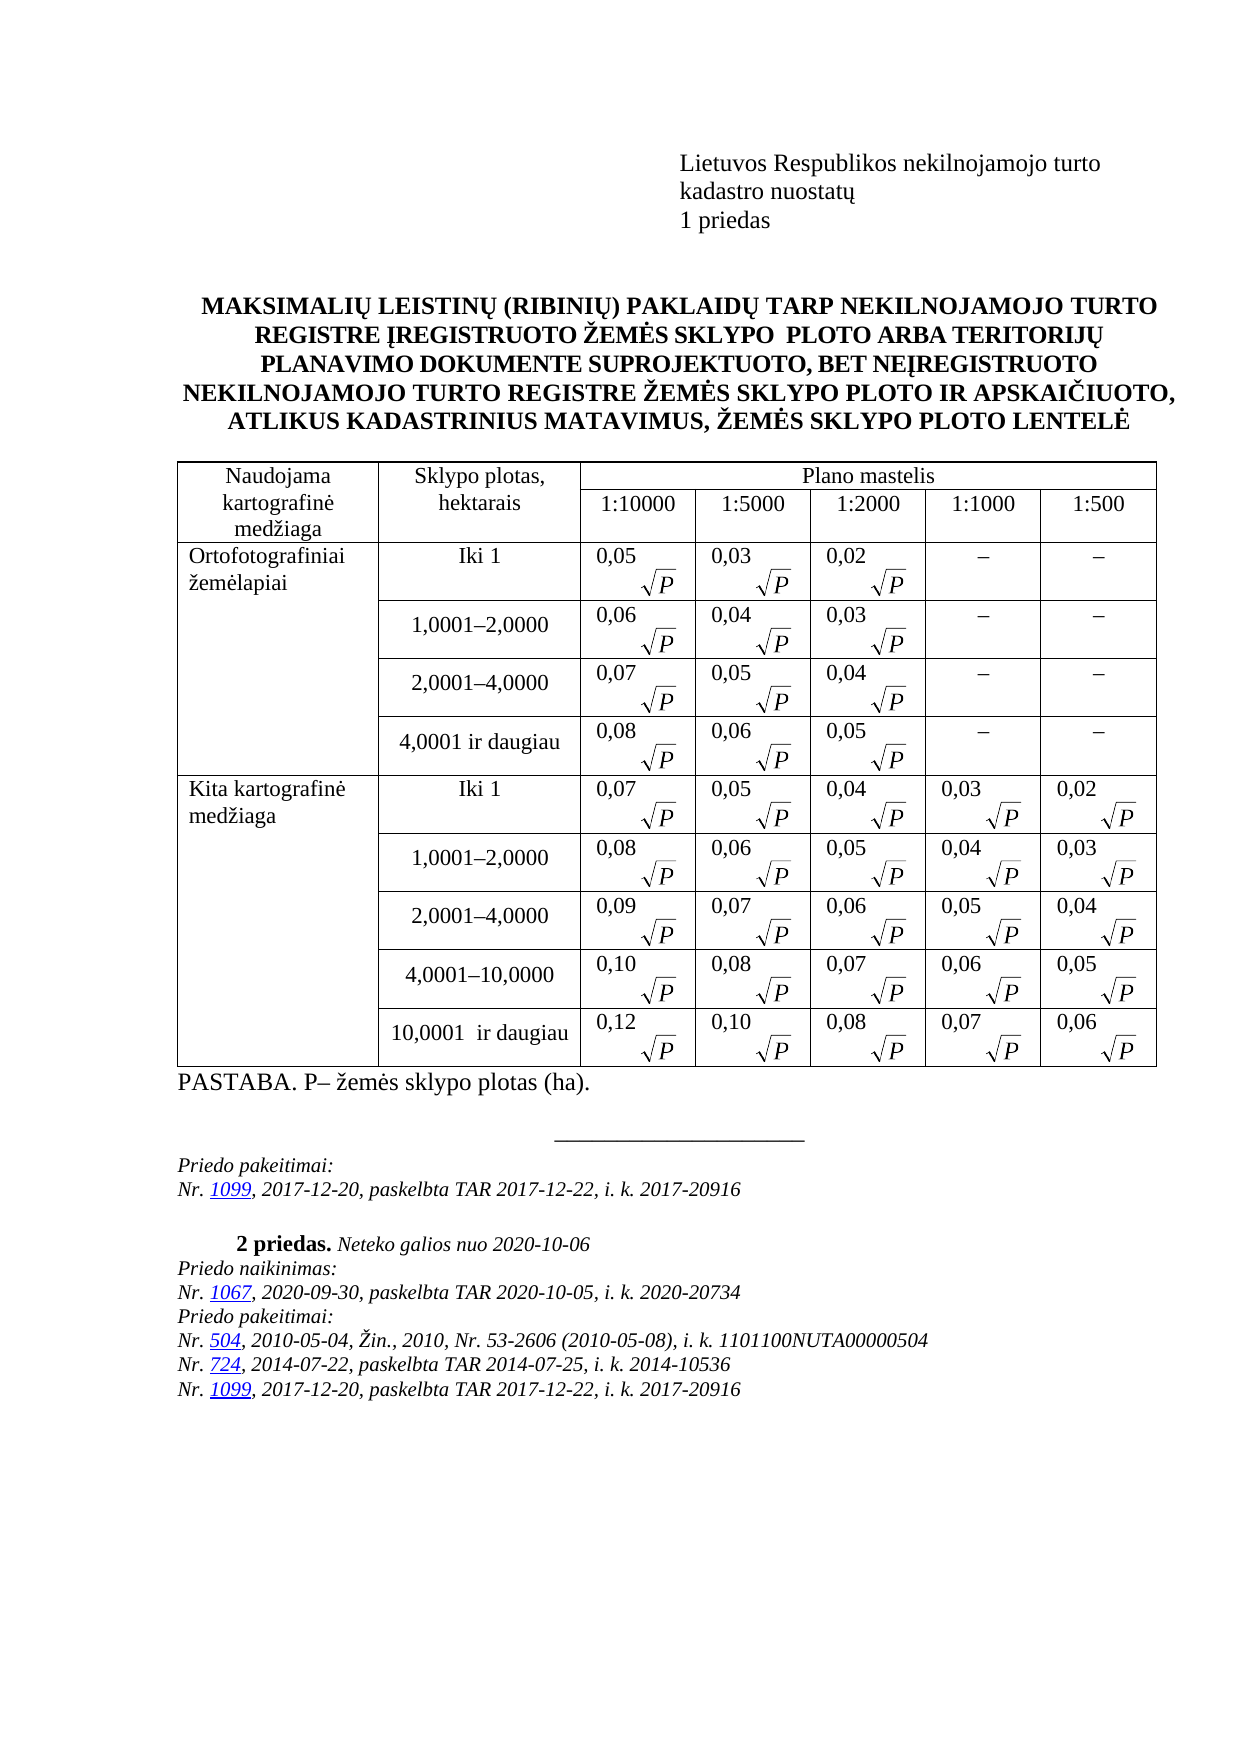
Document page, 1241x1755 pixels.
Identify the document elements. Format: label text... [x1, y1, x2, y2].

text Nr. 1067, 2020-09-30, paskelbta TAR 2020-10-05, i. k. 2020-20734 [177, 1280, 1181, 1304]
table_header Naudojama kartografinė medžiaga [178, 463, 378, 542]
table_cell – [926, 543, 1040, 600]
table_cell 4,0001–10,0000 [379, 950, 580, 1007]
table_cell 1,0001–2,0000 [379, 834, 580, 891]
text 2 priedas. Neteko galios nuo 2020-10-06 [177, 1230, 1181, 1256]
table_cell 0,07 [811, 950, 925, 1007]
text kadastro nuostatų [679, 176, 1181, 205]
table_cell 0,06 [811, 892, 925, 949]
table_cell 0,04 [696, 601, 810, 658]
table_cell 10,0001 ir daugiau [379, 1009, 580, 1066]
table_cell – [926, 717, 1040, 774]
table_cell 0,07 [926, 1009, 1040, 1066]
table_cell 0,07 [581, 659, 695, 716]
text Priedo pakeitimai: [177, 1153, 1181, 1177]
table_cell 0,04 [811, 776, 925, 833]
table_cell 0,08 [811, 1009, 925, 1066]
table_cell 0,05 [696, 659, 810, 716]
table_cell 0,07 [696, 892, 810, 949]
table_cell 0,03 [696, 543, 810, 600]
table_cell 0,05 [811, 717, 925, 774]
table_cell 0,08 [696, 950, 810, 1007]
table_cell 0,06 [696, 834, 810, 891]
table_cell 2,0001–4,0000 [379, 892, 580, 949]
table_cell 0,05 [926, 892, 1040, 949]
text MaksimaliŲ leistinŲ (ribinIŲ) paklaidŲ tarp Nekilnojamojo turto registre įregistruoto žemės sklypo ploto arba teritorijų planavimo dokumente suprojektuoto, bet neįregistruoto nekilnojamojo turto registre žemės sklypo ploto ir apskaičiuoto, atlikus kadastrinius matavimus, žemės sklypo ploto LENTELĖ [177, 291, 1181, 435]
table_cell 0,08 [581, 834, 695, 891]
table_cell 1:2000 [811, 490, 925, 542]
text PASTABA. P– žemės sklypo plotas (ha). [177, 1067, 1181, 1095]
table_cell – [926, 601, 1040, 658]
table_cell 0,06 [926, 950, 1040, 1007]
text Nr. 1099, 2017-12-20, paskelbta TAR 2017-12-22, i. k. 2017-20916 [177, 1376, 1181, 1401]
table_cell 0,04 [926, 834, 1040, 891]
text Priedo naikinimas: [177, 1256, 1181, 1280]
table_cell Kita kartografinė medžiaga [178, 776, 378, 1066]
table_cell 1:500 [1041, 490, 1156, 542]
table_cell 0,03 [1041, 834, 1156, 891]
table_cell 4,0001 ir daugiau [379, 717, 580, 774]
text Nr. 1099, 2017-12-20, paskelbta TAR 2017-12-22, i. k. 2017-20916 [177, 1177, 1181, 1201]
table_cell 0,03 [926, 776, 1040, 833]
table_cell 0,05 [811, 834, 925, 891]
text 1 priedas [679, 205, 1181, 234]
table_cell – [926, 659, 1040, 716]
table_cell 0,09 [581, 892, 695, 949]
table_cell 0,06 [1041, 1009, 1156, 1066]
table_cell 1:10000 [581, 490, 695, 542]
text Nr. 504, 2010-05-04, Žin., 2010, Nr. 53-2606 (2010-05-08), i. k. 1101100NUTA00000504 [177, 1328, 1181, 1352]
text Nr. 724, 2014-07-22, paskelbta TAR 2014-07-25, i. k. 2014-10536 [177, 1352, 1181, 1376]
table_cell 0,06 [696, 717, 810, 774]
table_cell – [1041, 601, 1156, 658]
text –––––––––––––––––––– [177, 1124, 1181, 1153]
table_cell 0,10 [581, 950, 695, 1007]
table_cell 0,05 [696, 776, 810, 833]
table_cell 2,0001–4,0000 [379, 659, 580, 716]
table_cell – [1041, 717, 1156, 774]
table_cell 0,06 [581, 601, 695, 658]
table_cell 0,12 [581, 1009, 695, 1066]
table_cell – [1041, 543, 1156, 600]
table_cell 0,02 [811, 543, 925, 600]
table_header Plano mastelis [581, 463, 1156, 489]
table_cell 0,03 [811, 601, 925, 658]
table_cell Iki 1 [379, 776, 580, 833]
table_cell 0,10 [696, 1009, 810, 1066]
table_cell 0,02 [1041, 776, 1156, 833]
table_cell 0,05 [581, 543, 695, 600]
table_cell Ortofotografiniai žemėlapiai [178, 543, 378, 774]
table_cell – [1041, 659, 1156, 716]
table_cell 0,07 [581, 776, 695, 833]
text Lietuvos Respublikos nekilnojamojo turto [679, 148, 1181, 176]
table_cell Iki 1 [379, 543, 580, 600]
table_cell 0,08 [581, 717, 695, 774]
table_cell 1:5000 [696, 490, 810, 542]
table_cell 0,04 [1041, 892, 1156, 949]
table_cell 0,04 [811, 659, 925, 716]
text Priedo pakeitimai: [177, 1304, 1181, 1328]
table_cell 1,0001–2,0000 [379, 601, 580, 658]
table_cell 0,05 [1041, 950, 1156, 1007]
table_header Sklypo plotas, hektarais [379, 463, 580, 542]
table_cell 1:1000 [926, 490, 1040, 542]
